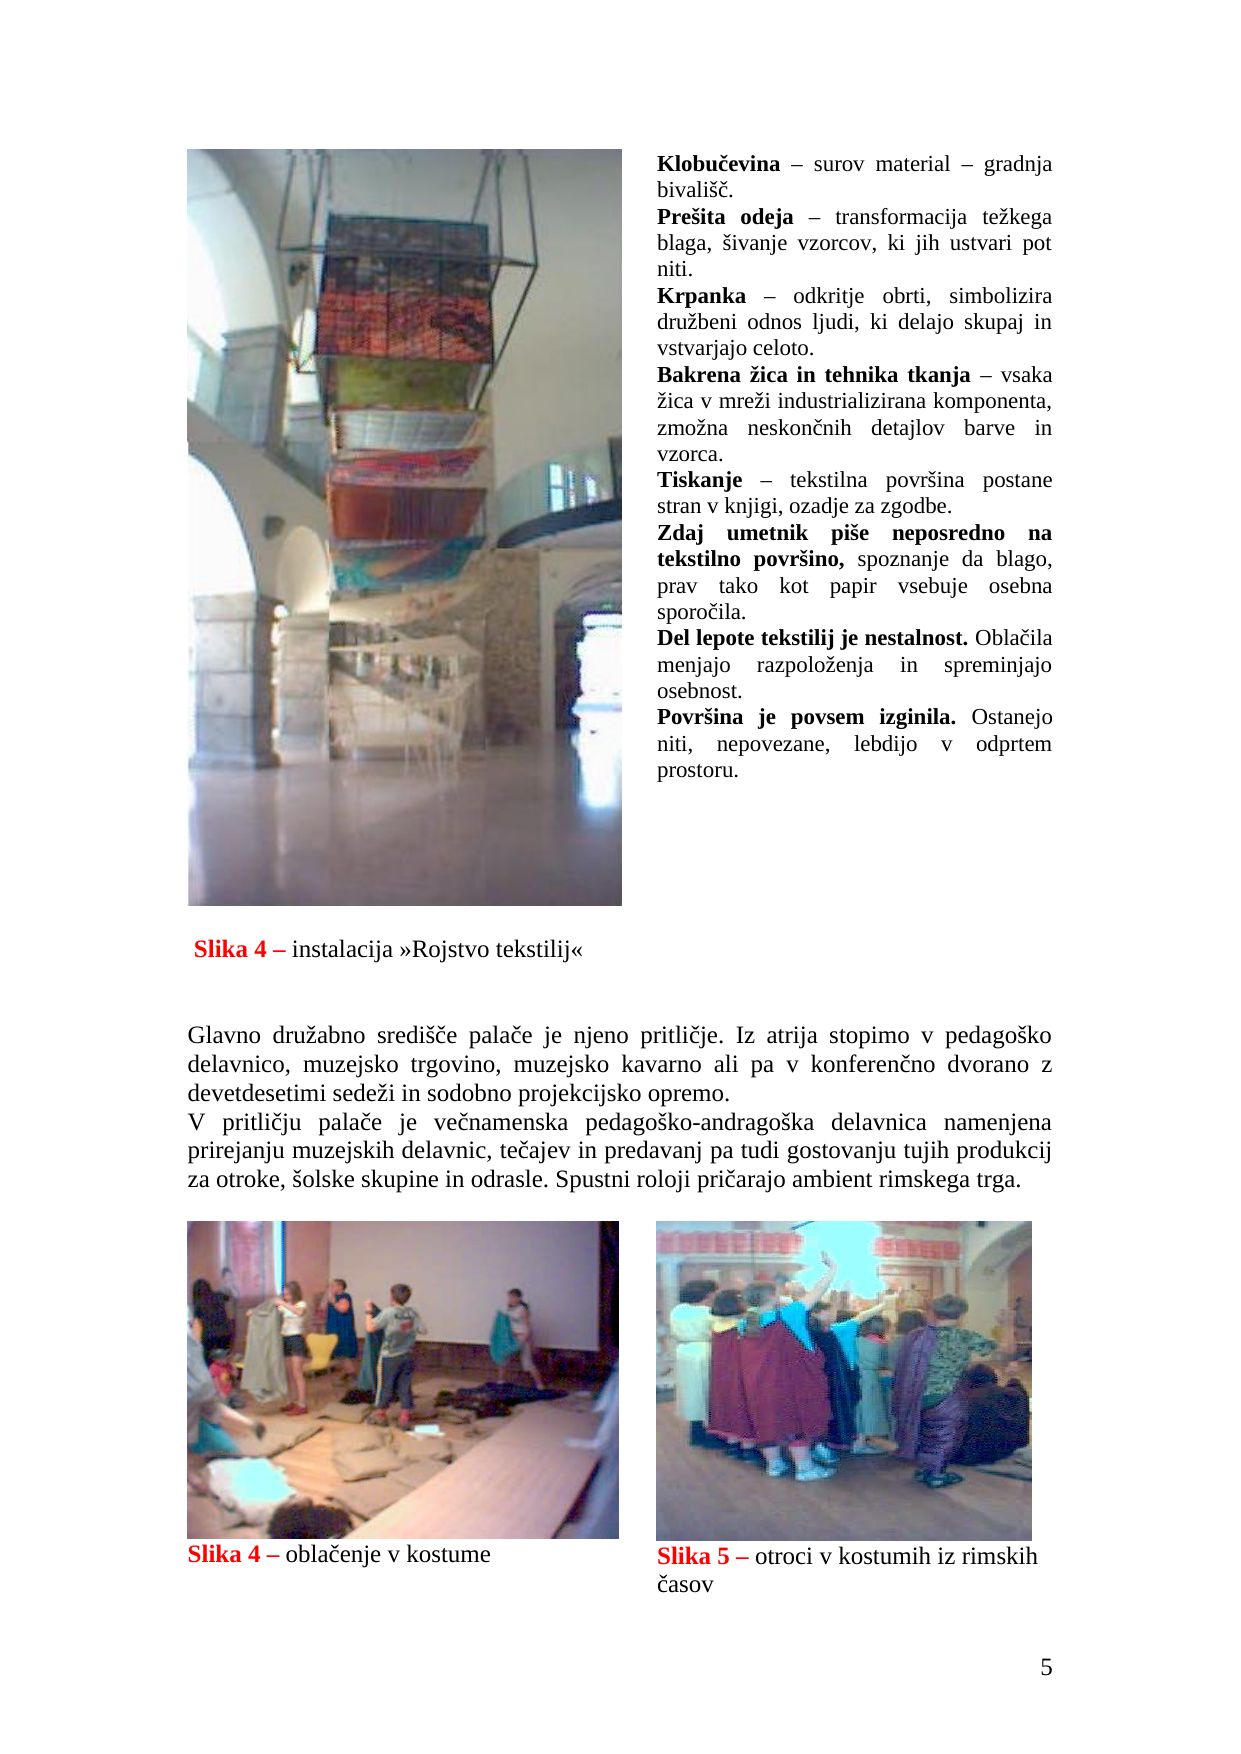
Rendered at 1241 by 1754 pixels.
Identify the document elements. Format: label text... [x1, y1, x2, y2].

text V pritličju palače je večnamenska pedagoško-andragoška delavnica namenjena prirejanju muzejskih delavnic, tečajev in predavanj pa tudi gostovanju tujih produkcij za otroke, šolske skupine in odrasle. Spustni roloji pričarajo ambient rimskega trga. [187, 1107, 1053, 1193]
picture [187, 149, 622, 906]
text Prešita odeja – transformacija težkega blaga, šivanje vzorcov, ki jih ustvari pot niti. [657, 203, 1053, 282]
text Del lepote tekstilij je nestalnost. Oblačila menjajo razpoloženja in spreminjajo osebnost. [657, 624, 1053, 703]
text Bakrena žica in tehnika tkanja – vsaka žica v mreži industrializirana komponenta, zmožna neskončnih detajlov barve in vzorca. [657, 361, 1053, 466]
picture [656, 1221, 1032, 1541]
text Zdaj umetnik piše neposredno na tekstilno površino, spoznanje da blago, prav tako kot papir vsebuje osebna sporočila. [657, 519, 1053, 624]
text Slika 5 – otroci v kostumih iz rimskih časov [657, 1541, 1053, 1598]
text Površina je povsem izginila. Ostanejo niti, nepovezane, lebdijo v odprtem prostoru. [657, 703, 1053, 782]
text Glavno družabno središče palače je njeno pritličje. Iz atrija stopimo v pedagoško delavnico, muzejsko trgovino, muzejsko kavarno ali pa v konferenčno dvorano z devetdesetimi sedeži in sodobno projekcijsko opremo. [187, 1020, 1053, 1107]
text Klobučevina – surov material – gradnja bivališč. [657, 150, 1053, 203]
picture [187, 1221, 619, 1539]
text Krpanka – odkritje obrti, simbolizira družbeni odnos ljudi, ki delajo skupaj in vstvarjajo celoto. [657, 282, 1053, 361]
text Slika 4 – oblačenje v kostume [187, 1539, 583, 1568]
text Slika 4 – instalacija »Rojstvo tekstilij« [187, 934, 1053, 963]
text Tiskanje – tekstilna površina postane stran v knjigi, ozadje za zgodbe. [657, 466, 1053, 519]
